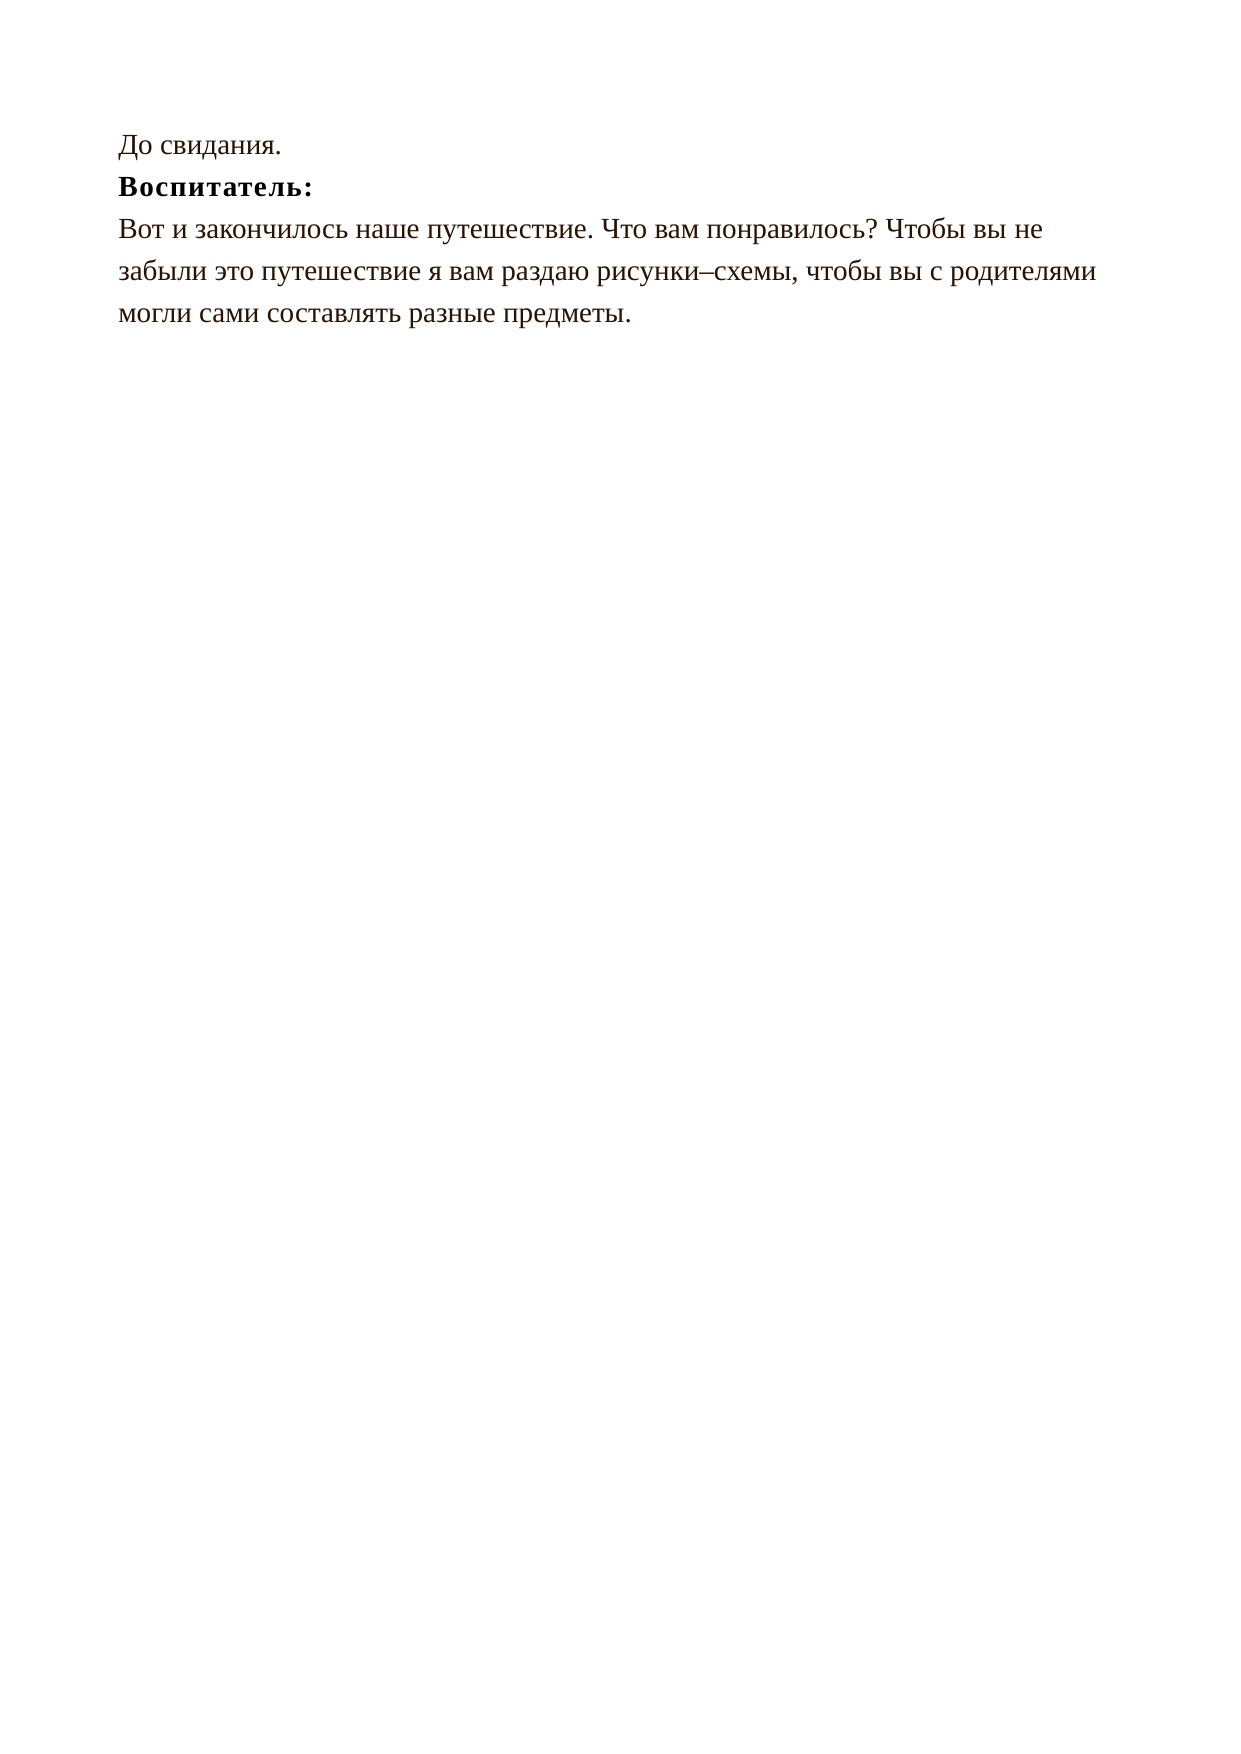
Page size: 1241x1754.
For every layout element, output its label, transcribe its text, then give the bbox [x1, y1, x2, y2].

text Воспитатель: [118, 160, 1122, 202]
text Вот и закончилось наше путешествие. Что вам понравилось? Чтобы вы не забыли это путешествие я вам раздаю рисунки–схемы, чтобы вы с родителями могли сами составлять разные предметы. [118, 202, 1122, 329]
text До свидания. [118, 118, 1122, 160]
